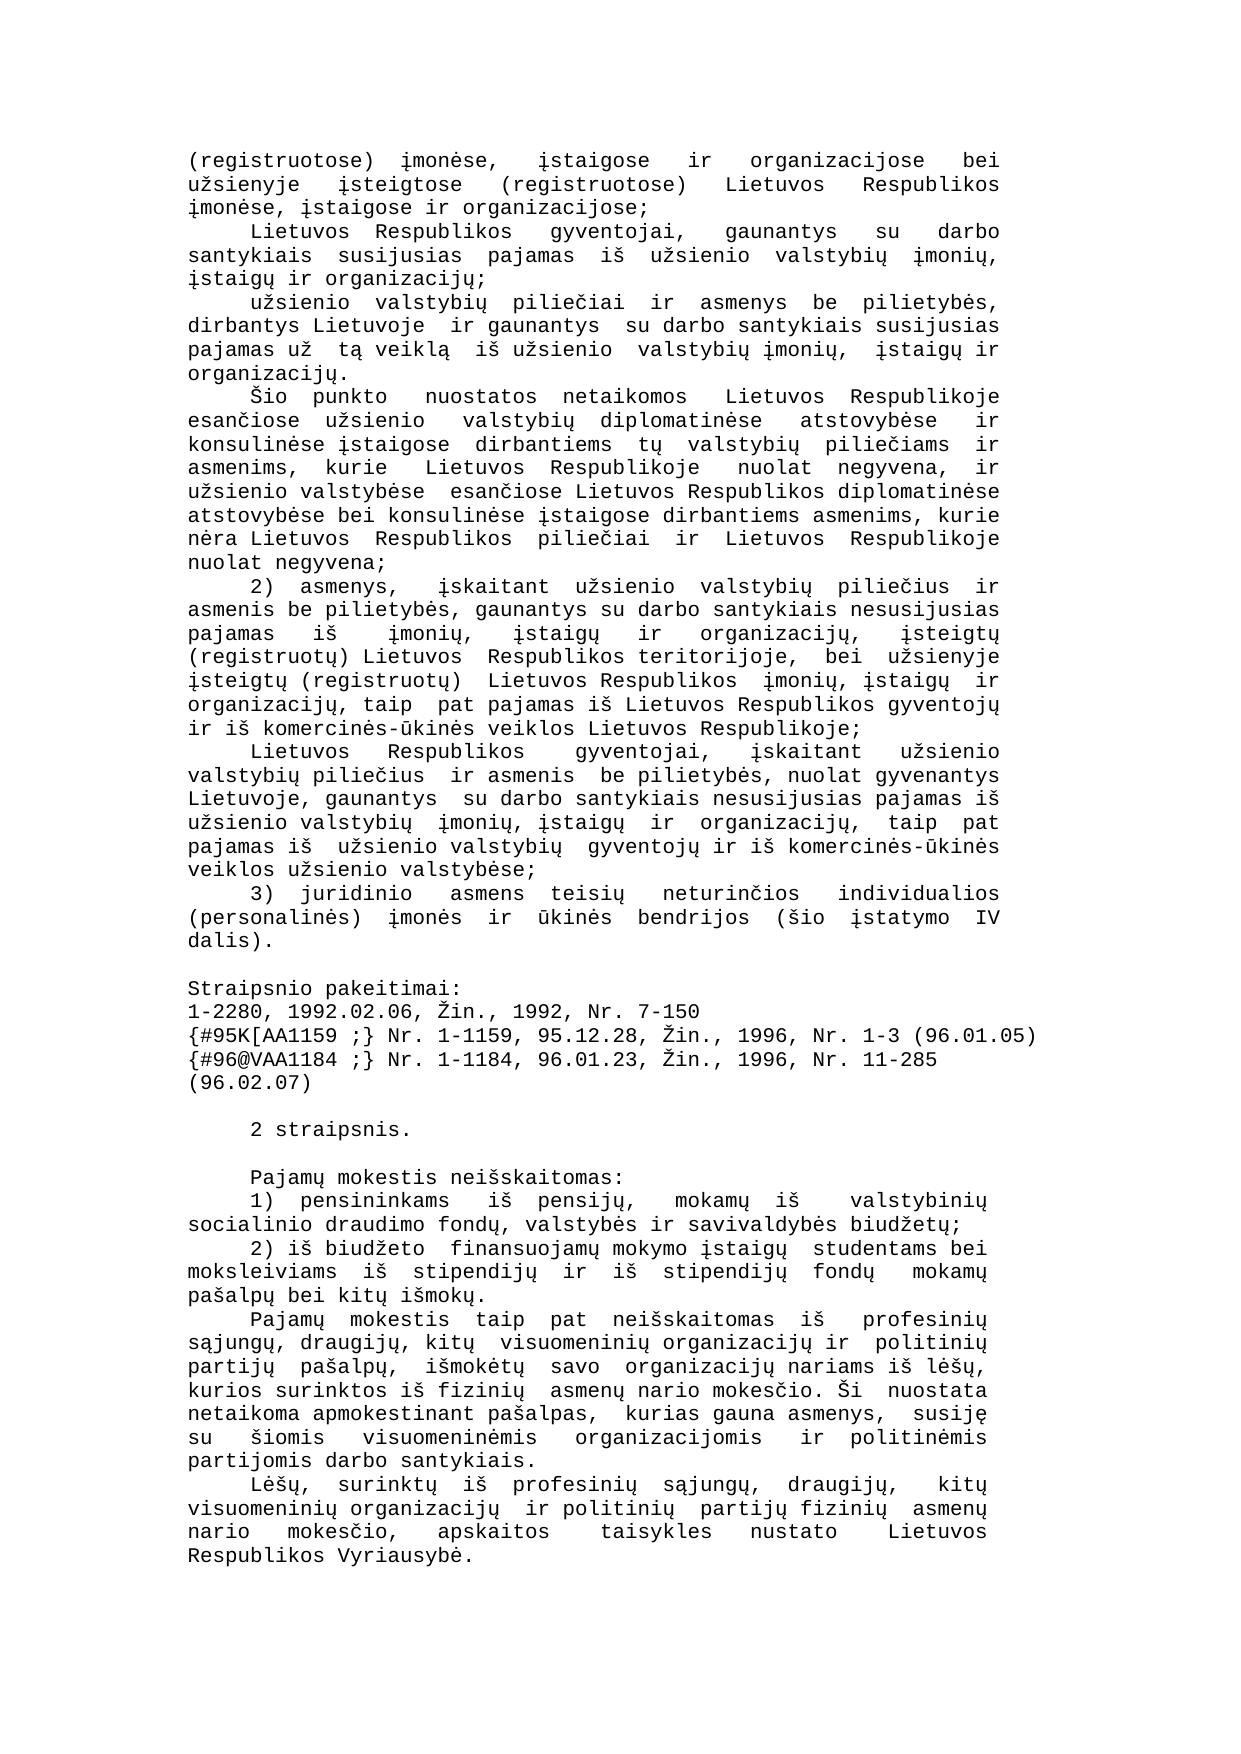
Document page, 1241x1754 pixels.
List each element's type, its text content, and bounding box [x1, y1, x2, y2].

text užsienio valstybių įmonių, įstaigų ir organizacijų, taip pat [187, 812, 1053, 836]
text įsteigtų (registruotų) Lietuvos Respublikos įmonių, įstaigų ir [187, 670, 1053, 694]
text nėra Lietuvos Respublikos piliečiai ir Lietuvos Respublikoje [187, 528, 1053, 552]
text organizacijų, taip pat pajamas iš Lietuvos Respublikos gyventojų [187, 694, 1053, 717]
text 3) juridinio asmens teisių neturinčios individualios [187, 883, 1053, 907]
text Lietuvos Respublikos gyventojai, gaunantys su darbo [187, 221, 1053, 244]
text užsienio valstybių piliečiai ir asmenys be pilietybės, [187, 292, 1053, 316]
text Respublikos Vyriausybė. [187, 1545, 1053, 1569]
text sąjungų, draugijų, kitų visuomeninių organizacijų ir politinių [187, 1332, 1053, 1356]
text nuolat negyvena; [187, 552, 1053, 576]
text su šiomis visuomeninėmis organizacijomis ir politinėmis [187, 1427, 1053, 1451]
text (registruotų) Lietuvos Respublikos teritorijoje, bei užsienyje [187, 647, 1053, 670]
text asmenims, kurie Lietuvos Respublikoje nuolat negyvena, ir [187, 457, 1053, 481]
text Šio punkto nuostatos netaikomos Lietuvos Respublikoje [187, 386, 1053, 410]
text socialinio draudimo fondų, valstybės ir savivaldybės biudžetų; [187, 1214, 1053, 1238]
text organizacijų. [187, 363, 1053, 386]
text valstybių piliečius ir asmenis be pilietybės, nuolat gyvenantys [187, 765, 1053, 788]
text visuomeninių organizacijų ir politinių partijų fizinių asmenų [187, 1498, 1053, 1521]
text užsienyje įsteigtose (registruotose) Lietuvos Respublikos [187, 174, 1053, 197]
text dirbantys Lietuvoje ir gaunantys su darbo santykiais susijusias [187, 316, 1053, 339]
text Lietuvoje, gaunantys su darbo santykiais nesusijusias pajamas iš [187, 788, 1053, 812]
text partijų pašalpų, išmokėtų savo organizacijų nariams iš lėšų, [187, 1356, 1053, 1379]
text kurios surinktos iš fizinių asmenų nario mokesčio. Ši nuostata [187, 1379, 1053, 1403]
text atstovybėse bei konsulinėse įstaigose dirbantiems asmenims, kurie [187, 505, 1053, 528]
text asmenis be pilietybės, gaunantys su darbo santykiais nesusijusias [187, 599, 1053, 623]
text (personalinės) įmonės ir ūkinės bendrijos (šio įstatymo IV [187, 907, 1053, 930]
text dalis). [187, 930, 1053, 954]
text 2) asmenys, įskaitant užsienio valstybių piliečius ir [187, 576, 1053, 599]
text {#96@VAA1184 ;} Nr. 1-1184, 96.01.23, Žin., 1996, Nr. 11-285 (96.02.07) [187, 1048, 1053, 1096]
text užsienio valstybėse esančiose Lietuvos Respublikos diplomatinėse [187, 481, 1053, 505]
text pajamas iš užsienio valstybių gyventojų ir iš komercinės-ūkinės [187, 836, 1053, 859]
text (registruotose) įmonėse, įstaigose ir organizacijose bei [187, 150, 1053, 174]
text 2 straipsnis. [187, 1119, 1053, 1143]
text įstaigų ir organizacijų; [187, 268, 1053, 292]
text 2) iš biudžeto finansuojamų mokymo įstaigų studentams bei [187, 1238, 1053, 1261]
text 1-2280, 1992.02.06, Žin., 1992, Nr. 7-150 [187, 1001, 1053, 1025]
text Pajamų mokestis taip pat neišskaitomas iš profesinių [187, 1309, 1053, 1332]
text ir iš komercinės-ūkinės veiklos Lietuvos Respublikoje; [187, 717, 1053, 741]
text įmonėse, įstaigose ir organizacijose; [187, 197, 1053, 221]
text Lietuvos Respublikos gyventojai, įskaitant užsienio [187, 741, 1053, 765]
text santykiais susijusias pajamas iš užsienio valstybių įmonių, [187, 244, 1053, 268]
text Straipsnio pakeitimai: [187, 978, 1053, 1001]
text moksleiviams iš stipendijų ir iš stipendijų fondų mokamų [187, 1261, 1053, 1285]
text 1) pensininkams iš pensijų, mokamų iš valstybinių [187, 1190, 1053, 1214]
text partijomis darbo santykiais. [187, 1451, 1053, 1474]
text {#95K[AA1159 ;} Nr. 1-1159, 95.12.28, Žin., 1996, Nr. 1-3 (96.01.05) [187, 1025, 1053, 1048]
text netaikoma apmokestinant pašalpas, kurias gauna asmenys, susiję [187, 1403, 1053, 1427]
text veiklos užsienio valstybėse; [187, 859, 1053, 883]
text pajamas iš įmonių, įstaigų ir organizacijų, įsteigtų [187, 623, 1053, 647]
text pašalpų bei kitų išmokų. [187, 1285, 1053, 1309]
text Lėšų, surinktų iš profesinių sąjungų, draugijų, kitų [187, 1474, 1053, 1498]
text Pajamų mokestis neišskaitomas: [187, 1167, 1053, 1190]
text nario mokesčio, apskaitos taisykles nustato Lietuvos [187, 1521, 1053, 1545]
text pajamas už tą veiklą iš užsienio valstybių įmonių, įstaigų ir [187, 339, 1053, 363]
text esančiose užsienio valstybių diplomatinėse atstovybėse ir [187, 410, 1053, 434]
text konsulinėse įstaigose dirbantiems tų valstybių piliečiams ir [187, 434, 1053, 457]
